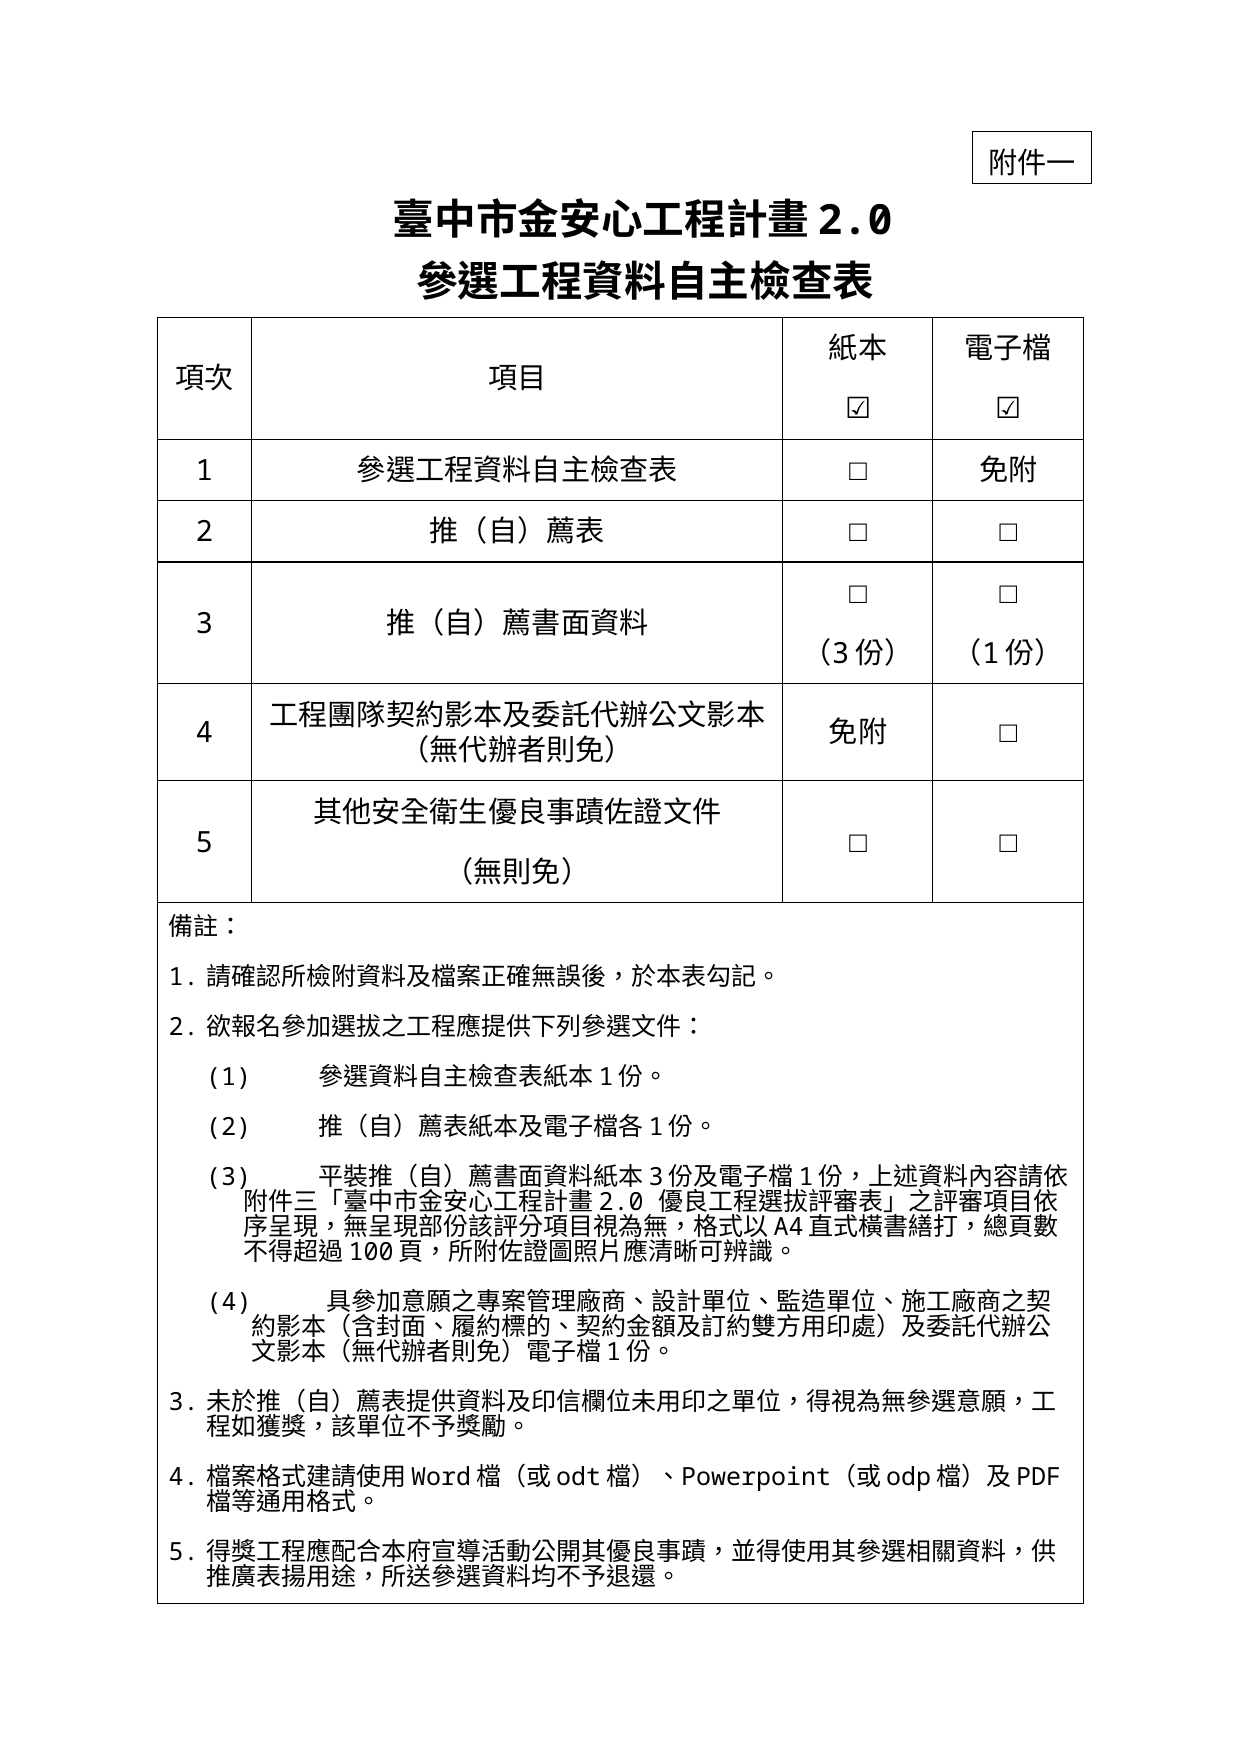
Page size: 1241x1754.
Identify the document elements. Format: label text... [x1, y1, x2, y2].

table_cell □ [783, 501, 932, 561]
table_cell □ [783, 440, 932, 500]
table_cell □ [933, 684, 1083, 780]
text [973, 132, 1091, 183]
table_header 紙本 ☑ [783, 318, 932, 438]
table_cell 免附 [783, 684, 932, 780]
table_cell 備註： 請確認所檢附資料及檔案正確無誤後，於本表勾記。 欲報名參加選拔之工程應提供下列參選文件： 參選資料自主檢查表紙本1份。 推（自）薦表紙本及電子檔各1份。 平裝推（自）薦書面資料紙本3份及電子檔1份，上述資料內容請依附件三「臺中市金安心工程計畫2.0 優良工程選拔評審表」之評審項目依序呈現，無呈現部份該評分項目視為無，格式以A4直式橫書繕打，總頁數不得超過100頁，所附佐證圖照片應清晰可辨識。 具參加意願之專案管理廠商、設計單位、監造單位、施工廠商之契約影本（含封面、履約標的、契約金額及訂約雙方用印處）及委託代辦公文影本（無代辦者則免）電子檔1份。 未於推（自）薦表提供資料及印信欄位未用印之單位，得視為無參選意願，工程如獲獎，該單位不予獎勵。 檔案格式建請使用Word檔（或odt檔）、Powerpoint（或odp檔）及PDF檔等通用格式。 得獎工程應配合本府宣導活動公開其優良事蹟，並得使用其參選相關資料，供推廣表揚用途，所送參選資料均不予退還。 參選資料請於114年4月30日前（以郵戳為憑）郵寄或親送至：420018臺中市豐原區陽明街36號「臺中市勞動檢查處 營造業科」收。 [158, 903, 1083, 1603]
text 附件一二 [988, 139, 1076, 176]
text 臺中市金安心工程計畫2.0 [192, 187, 1092, 246]
table_cell □ [783, 781, 932, 902]
table_cell 推（自）薦表 [252, 501, 782, 561]
table_cell 推（自）薦書面資料 [252, 563, 782, 683]
table_cell □ [933, 781, 1083, 902]
table_cell 5 [158, 781, 251, 902]
table_cell 1 [158, 440, 251, 500]
table_cell □ （3份） [783, 563, 932, 683]
table_cell 參選工程資料自主檢查表 [252, 440, 782, 500]
table_cell 免附 [933, 440, 1083, 500]
text 參選工程資料自主檢查表 [198, 256, 1092, 306]
table_header 項目 [252, 318, 782, 438]
table_cell □ （1份） [933, 563, 1083, 683]
table_cell 2 [158, 501, 251, 561]
table_cell 其他安全衛生優良事蹟佐證文件 （無則免） [252, 781, 782, 902]
table_header 項次 [158, 318, 251, 438]
table_header 電子檔 ☑ [933, 318, 1083, 438]
table_cell □ [933, 501, 1083, 561]
table_cell 4 [158, 684, 251, 780]
table_cell 3 [158, 563, 251, 683]
table_cell 工程團隊契約影本及委託代辦公文影本（無代辦者則免） [252, 684, 782, 780]
